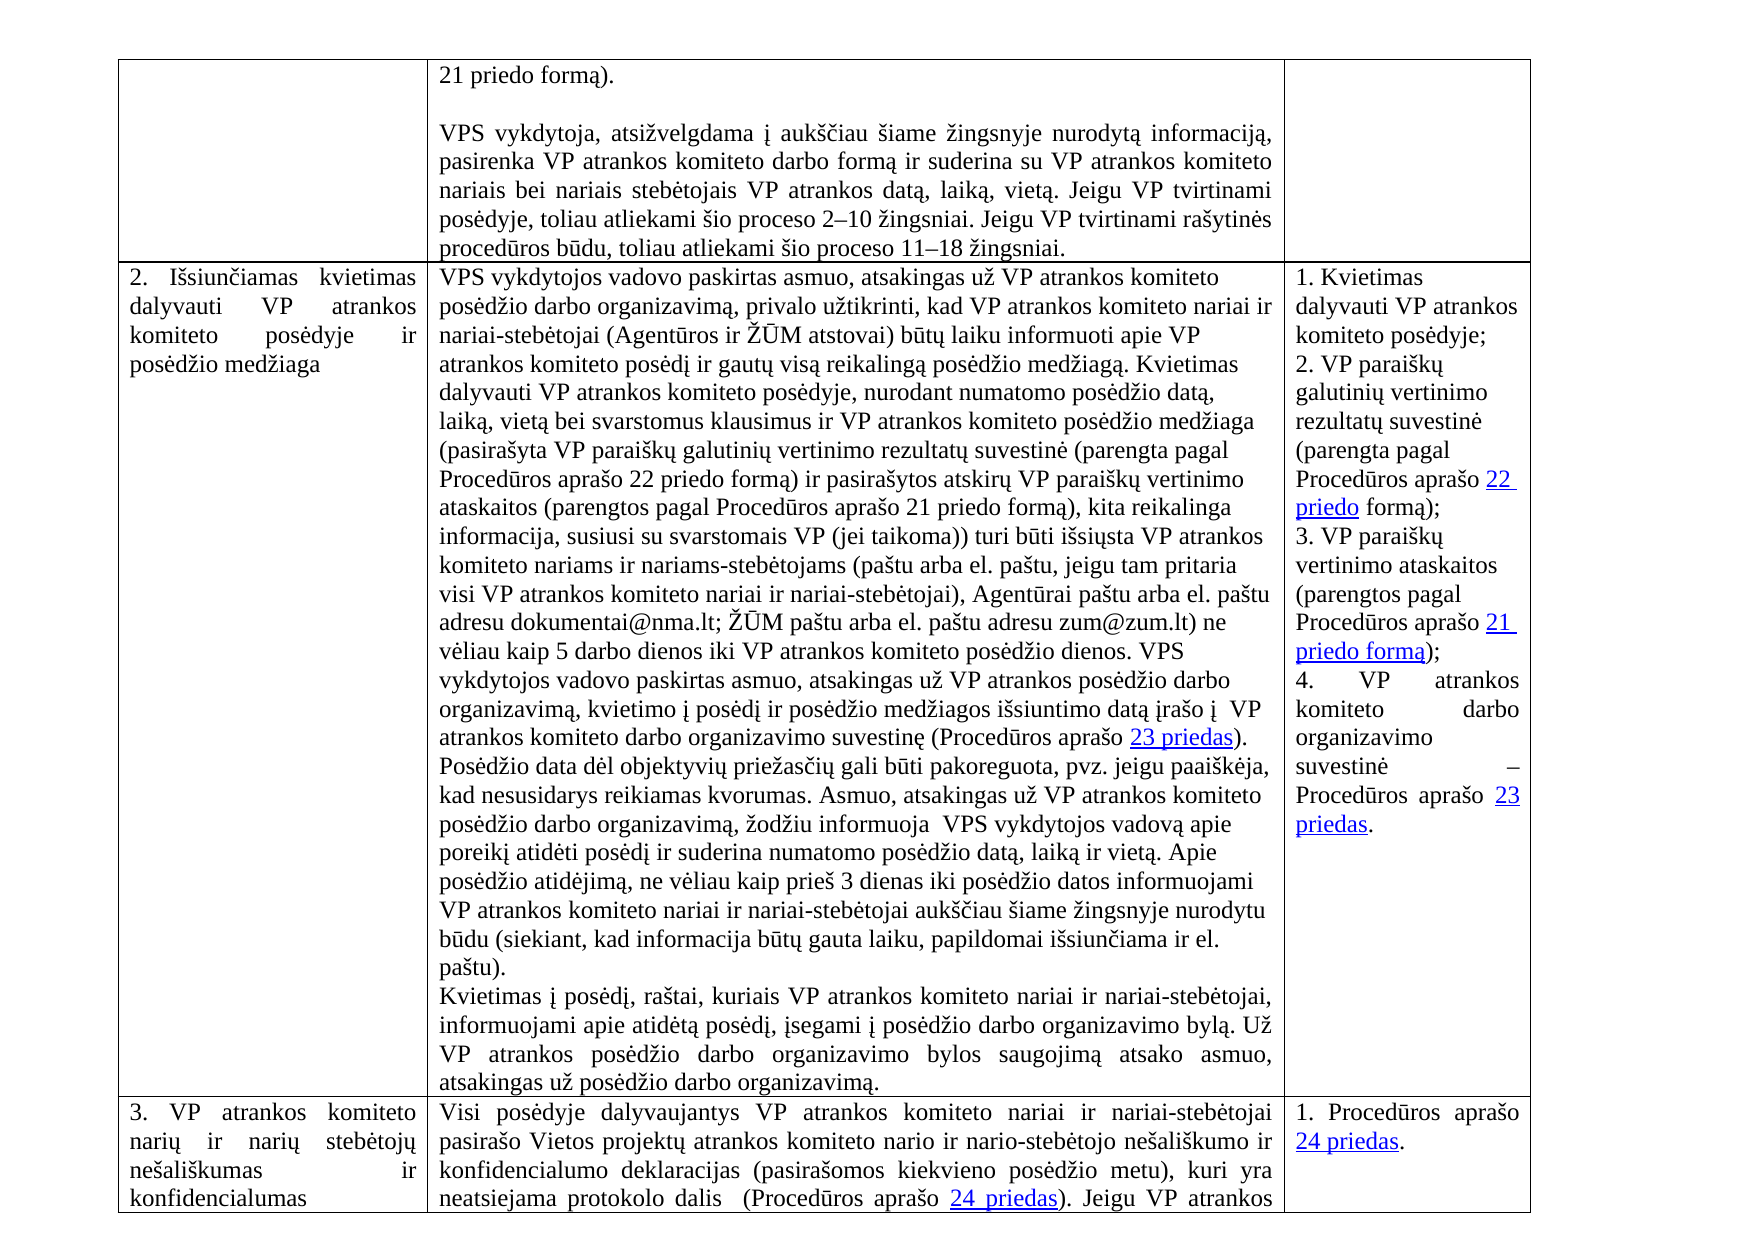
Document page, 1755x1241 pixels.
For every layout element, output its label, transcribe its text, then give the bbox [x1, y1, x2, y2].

table_cell [1285, 60, 1530, 261]
table_cell 1. Procedūros aprašo 24 priedas. [1285, 1097, 1530, 1212]
table_cell Visi posėdyje dalyvaujantys VP atrankos komiteto nariai ir nariai-stebėtojai pasirašo Vietos projektų atrankos komiteto nario ir nario-stebėtojo nešališkumo ir konfidencialumo deklaracijas (pasirašomos kiekvieno posėdžio metu), kuri yra neatsiejama protokolo dalis (Procedūros aprašo 24 priedas). Jeigu VP atrankos [428, 1097, 1284, 1212]
table_cell [119, 60, 427, 261]
table_cell VPS vykdytojos vadovo paskirtas asmuo, atsakingas už VP atrankos komiteto posėdžio darbo organizavimą, privalo užtikrinti, kad VP atrankos komiteto nariai ir nariai-stebėtojai (Agentūros ir ŽŪM atstovai) būtų laiku informuoti apie VP atrankos komiteto posėdį ir gautų visą reikalingą posėdžio medžiagą. Kvietimas dalyvauti VP atrankos komiteto posėdyje, nurodant numatomo posėdžio datą, laiką, vietą bei svarstomus klausimus ir VP atrankos komiteto posėdžio medžiaga (pasirašyta VP paraiškų galutinių vertinimo rezultatų suvestinė (parengta pagal Procedūros aprašo 22 priedo formą) ir pasirašytos atskirų VP paraiškų vertinimo ataskaitos (parengtos pagal Procedūros aprašo 21 priedo formą), kita reikalinga informacija, susiusi su svarstomais VP (jei taikoma)) turi būti išsiųsta VP atrankos komiteto nariams ir nariams-stebėtojams (paštu arba el. paštu, jeigu tam pritaria visi VP atrankos komiteto nariai ir nariai-stebėtojai), Agentūrai paštu arba el. paštu adresu dokumentai@nma.lt; ŽŪM paštu arba el. paštu adresu zum@zum.lt) ne vėliau kaip 5 darbo dienos iki VP atrankos komiteto posėdžio dienos. VPS vykdytojos vadovo paskirtas asmuo, atsakingas už VP atrankos posėdžio darbo organizavimą, kvietimo į posėdį ir posėdžio medžiagos išsiuntimo datą įrašo į VP atrankos komiteto darbo organizavimo suvestinę (Procedūros aprašo 23 priedas). Posėdžio data dėl objektyvių priežasčių gali būti pakoreguota, pvz. jeigu paaiškėja, kad nesusidarys reikiamas kvorumas. Asmuo, atsakingas už VP atrankos komiteto posėdžio darbo organizavimą, žodžiu informuoja VPS vykdytojos vadovą apie poreikį atidėti posėdį ir suderina numatomo posėdžio datą, laiką ir vietą. Apie posėdžio atidėjimą, ne vėliau kaip prieš 3 dienas iki posėdžio datos informuojami VP atrankos komiteto nariai ir nariai-stebėtojai aukščiau šiame žingsnyje nurodytu būdu (siekiant, kad informacija būtų gauta laiku, papildomai išsiunčiama ir el. paštu). Kvietimas į posėdį, raštai, kuriais VP atrankos komiteto nariai ir nariai-stebėtojai, informuojami apie atidėtą posėdį, įsegami į posėdžio darbo organizavimo bylą. Už VP atrankos posėdžio darbo organizavimo bylos saugojimą atsako asmuo, atsakingas už posėdžio darbo organizavimą. [428, 263, 1284, 1096]
table_cell 3. VP atrankos komiteto narių ir narių stebėtojų nešališkumas ir konfidencialumas [119, 1097, 427, 1212]
table_cell 21 priedo formą). VPS vykdytoja, atsižvelgdama į aukščiau šiame žingsnyje nurodytą informaciją, pasirenka VP atrankos komiteto darbo formą ir suderina su VP atrankos komiteto nariais bei nariais stebėtojais VP atrankos datą, laiką, vietą. Jeigu VP tvirtinami posėdyje, toliau atliekami šio proceso 2–10 žingsniai. Jeigu VP tvirtinami rašytinės procedūros būdu, toliau atliekami šio proceso 11–18 žingsniai. [428, 60, 1284, 261]
table_cell 2. Išsiunčiamas kvietimas dalyvauti VP atrankos komiteto posėdyje ir posėdžio medžiaga [119, 263, 427, 1096]
table_cell 1. Kvietimas dalyvauti VP atrankos komiteto posėdyje; 2. VP paraiškų galutinių vertinimo rezultatų suvestinė (parengta pagal Procedūros aprašo 22 priedo formą); 3. VP paraiškų vertinimo ataskaitos (parengtos pagal Procedūros aprašo 21 priedo formą); 4. VP atrankos komiteto darbo organizavimo suvestinė – Procedūros aprašo 23 priedas. [1285, 263, 1530, 1096]
